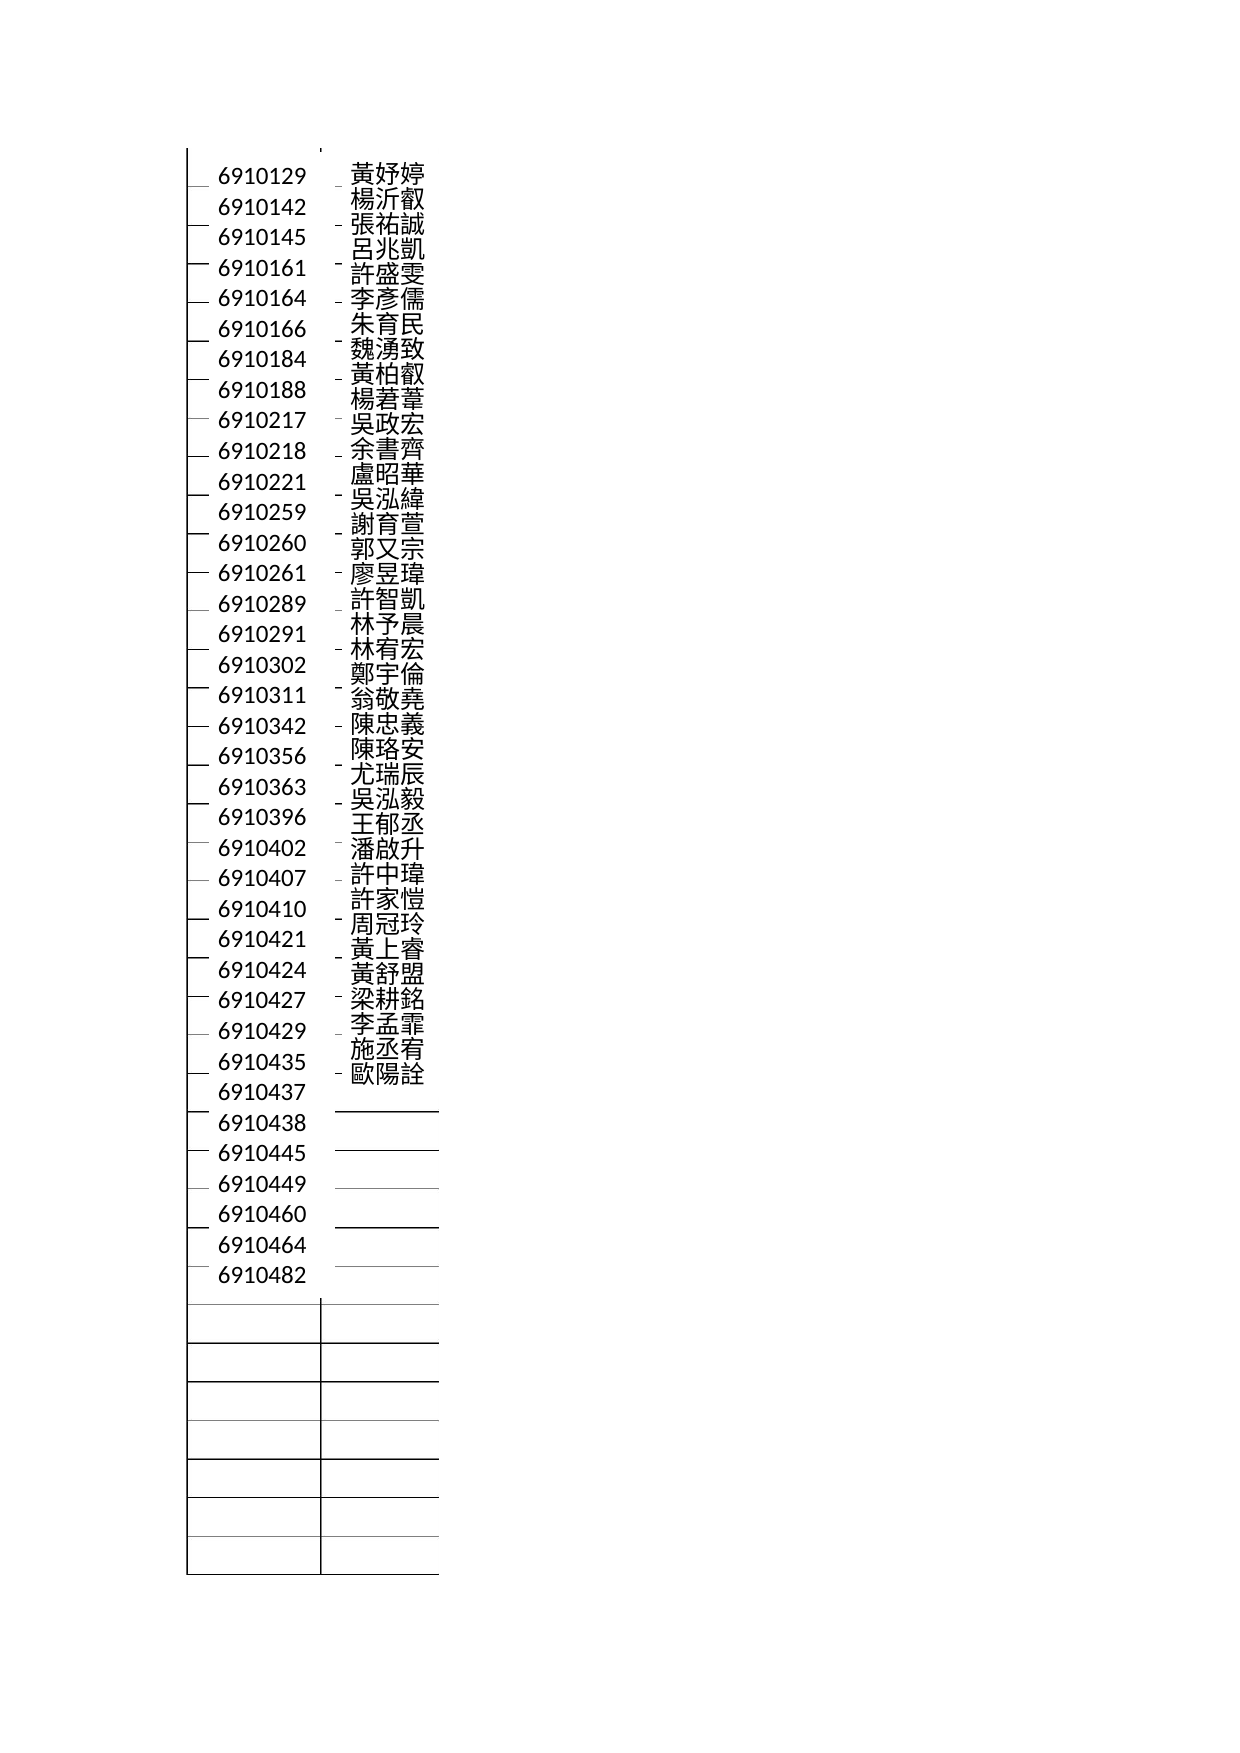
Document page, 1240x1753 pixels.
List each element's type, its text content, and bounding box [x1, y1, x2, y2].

text 6910218 [218, 435, 326, 466]
text 6910342 [218, 710, 326, 740]
text 6910164 [218, 282, 326, 313]
text 潘啟升 [351, 838, 445, 863]
text 6910184 [218, 343, 326, 374]
text 6910449 [218, 1168, 326, 1198]
text 6910289 [218, 588, 326, 618]
text 魏湧致 [351, 338, 445, 363]
text 林予晨 [351, 613, 445, 638]
text 朱育民 [351, 313, 445, 338]
text 吳泓緯 [351, 488, 445, 513]
text 謝育萱 [351, 513, 445, 538]
text 6910221 [218, 466, 326, 496]
text 歐陽詮 [351, 1063, 445, 1088]
text 6910407 [218, 862, 326, 893]
text 吳泓毅 [351, 788, 445, 813]
text 6910291 [218, 618, 326, 649]
text 6910427 [218, 984, 326, 1015]
text 黃上睿 [351, 938, 445, 963]
text 鄭宇倫 [351, 663, 445, 688]
text 6910402 [218, 832, 326, 862]
text 6910437 [218, 1076, 326, 1107]
text 6910166 [218, 313, 326, 343]
text 許中瑋 [351, 863, 445, 888]
text 6910464 [218, 1229, 326, 1259]
text 6910363 [218, 771, 326, 801]
text 6910311 [218, 679, 326, 710]
text 梁耕銘 [351, 988, 445, 1013]
text 6910445 [218, 1137, 326, 1168]
text 6910261 [218, 557, 326, 588]
text 廖昱瑋 [351, 563, 445, 588]
text 6910356 [218, 740, 326, 771]
text 6910188 [218, 374, 326, 404]
text 6910421 [218, 923, 326, 954]
text 翁敬堯 [351, 688, 445, 713]
text 6910482 [218, 1259, 326, 1290]
text 6910429 [218, 1015, 326, 1046]
text 6910424 [218, 954, 326, 984]
text 6910161 [218, 252, 326, 282]
text 周冠玲 [351, 913, 445, 938]
text 呂兆凱 [351, 238, 445, 263]
text 王郁丞 [351, 813, 445, 838]
text 6910460 [218, 1198, 326, 1229]
text 黃妤婷 [351, 163, 445, 188]
text 楊沂叡 [351, 188, 445, 213]
text 6910435 [218, 1046, 326, 1076]
text 黃舒盟 [351, 963, 445, 988]
text 6910259 [218, 496, 326, 527]
text 尤瑞辰 [351, 763, 445, 788]
text 陳珞安 [351, 738, 445, 763]
text 6910260 [218, 527, 326, 557]
text 6910217 [218, 404, 326, 435]
text 林宥宏 [351, 638, 445, 663]
text 許家愷 [351, 888, 445, 913]
text 張祐誠 [351, 213, 445, 238]
text 盧昭華 [351, 463, 445, 488]
text 6910145 [218, 221, 326, 252]
text 余書齊 [351, 438, 445, 463]
picture [186, 148, 439, 1575]
text 施丞宥 [351, 1038, 445, 1063]
text 6910438 [218, 1107, 326, 1137]
text 6910396 [218, 801, 326, 832]
text 李孟霏 [351, 1013, 445, 1038]
text 許盛雯 [351, 263, 445, 288]
text 6910302 [218, 649, 326, 679]
text 許智凱 [351, 588, 445, 613]
text 郭又宗 [351, 538, 445, 563]
text 6910142 [218, 191, 326, 221]
text 6910410 [218, 893, 326, 923]
text 黃柏叡 [351, 363, 445, 388]
text 6910129 [218, 160, 326, 191]
text 吳政宏 [351, 413, 445, 438]
text 楊莙葦 [351, 388, 445, 413]
text 李彥儒 [351, 288, 445, 313]
text 陳忠義 [351, 713, 445, 738]
